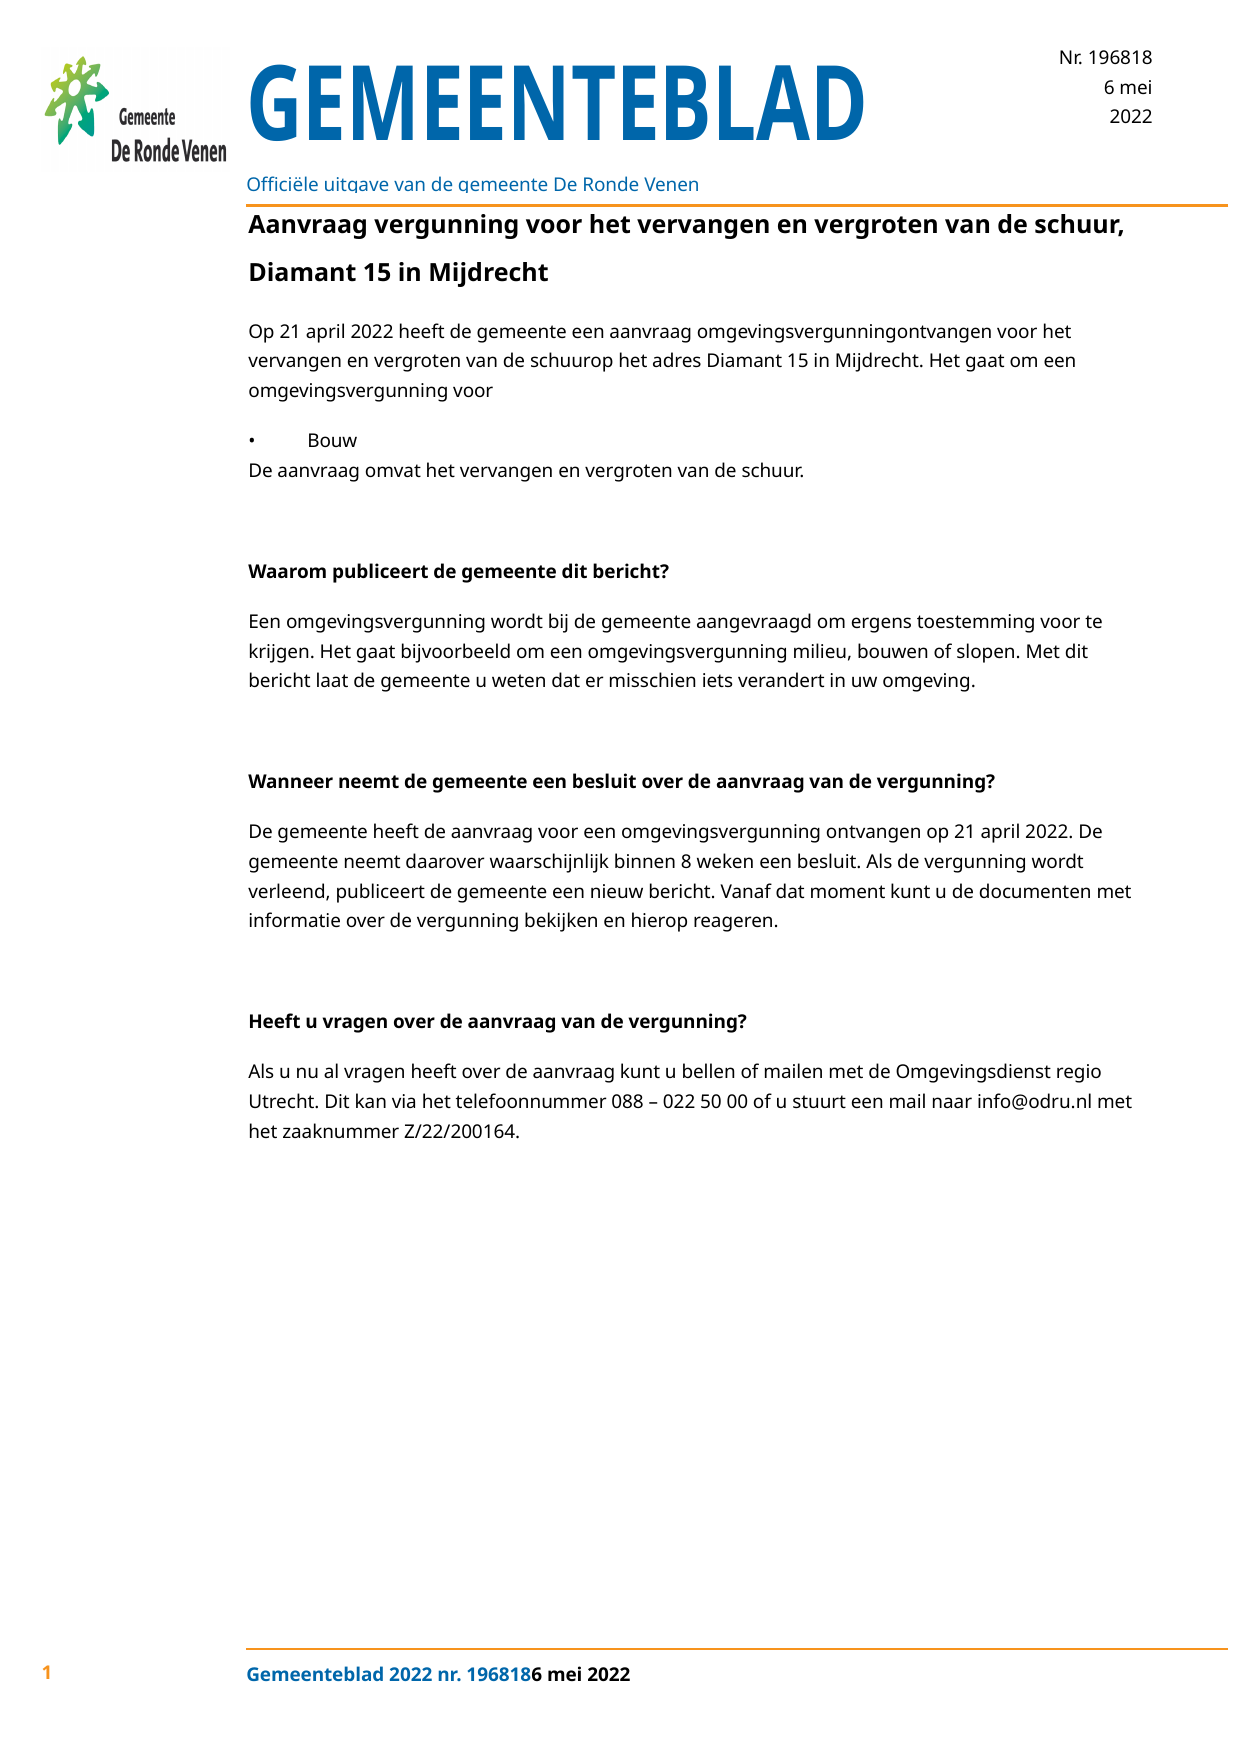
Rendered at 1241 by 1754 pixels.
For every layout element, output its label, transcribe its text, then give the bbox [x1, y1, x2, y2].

list Bouw [248, 427, 1152, 453]
text De aanvraag omvat het vervangen en vergroten van de schuur. [248, 457, 1152, 483]
text Wanneer neemt de gemeente een besluit over de aanvraag van de vergunning? [248, 768, 1152, 794]
picture [41, 47, 231, 172]
text Als u nu al vragen heeft over de aanvraag kunt u bellen of mailen met de Omgevingsdienst regio Utrecht. Dit kan via het telefoonnummer 088 – 022 50 00 of u stuurt een mail naar info@odru.nl met het zaaknummer Z/22/200164. [248, 1059, 1152, 1144]
text Heeft u vragen over de aanvraag van de vergunning? [248, 1008, 1152, 1034]
text Op 21 april 2022 heeft de gemeente een aanvraag omgevingsvergunningontvangen voor het vervangen en vergroten van de schuurop het adres Diamant 15 in Mijdrecht. Het gaat om een omgevingsvergunning voor [248, 318, 1152, 403]
text Aanvraag vergunning voor het vervangen en vergroten van de schuur, Diamant 15 in Mijdrecht [248, 207, 1152, 288]
text Een omgevingsvergunning wordt bij de gemeente aangevraagd om ergens toestemming voor te krijgen. Het gaat bijvoorbeeld om een omgevingsvergunning milieu, bouwen of slopen. Met dit bericht laat de gemeente u weten dat er misschien iets verandert in uw omgeving. [248, 608, 1152, 693]
text De gemeente heeft de aanvraag voor een omgevingsvergunning ontvangen op 21 april 2022. De gemeente neemt daarover waarschijnlijk binnen 8 weken een besluit. Als de vergunning wordt verleend, publiceert de gemeente een nieuw bericht. Vanaf dat moment kunt u de documenten met informatie over de vergunning bekijken en hierop reageren. [248, 819, 1152, 933]
text Waarom publiceert de gemeente dit bericht? [248, 558, 1152, 584]
